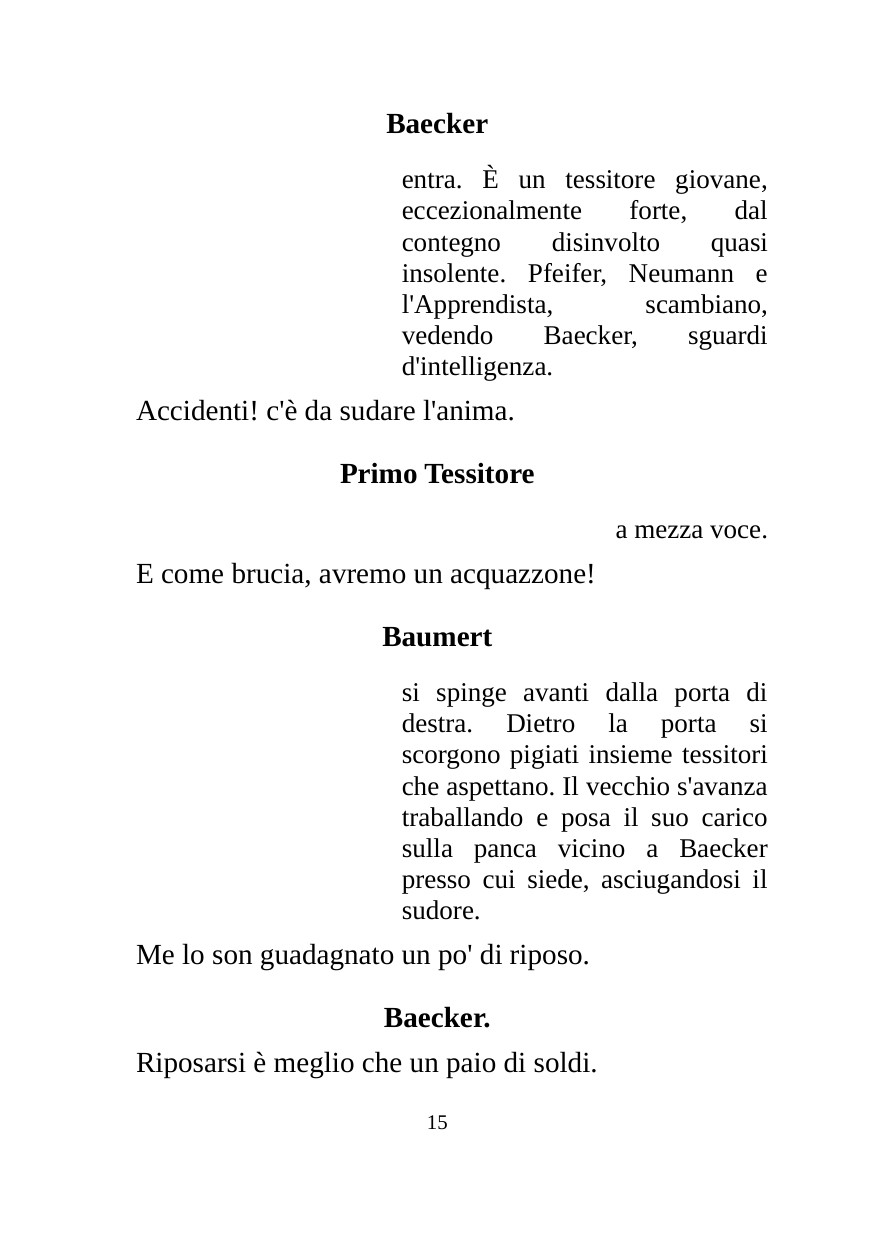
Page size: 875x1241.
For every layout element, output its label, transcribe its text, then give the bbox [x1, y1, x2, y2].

text Baecker [106, 106, 768, 140]
text E come brucia, avremo un acquazzone! [106, 556, 768, 590]
text si spinge avanti dalla porta di destra. Dietro la porta si scorgono pigiati insieme tessitori che aspettano. Il vecchio s'avanza traballando e posa il suo carico sulla panca vicino a Baecker presso cui siede, asciugandosi il sudore. [402, 676, 768, 925]
text Primo Tessitore [106, 456, 768, 490]
text Accidenti! c'è da sudare l'anima. [106, 393, 768, 427]
text a mezza voce. [402, 513, 768, 544]
text Riposarsi è meglio che un paio di soldi. [106, 1046, 768, 1079]
text Me lo son guadagnato un po' di riposo. [106, 937, 768, 971]
text Baumert [106, 619, 768, 653]
text entra. È un tessitore giovane, eccezionalmente forte, dal contegno disinvolto quasi insolente. Pfeifer, Neumann e l'Apprendista, scambiano, vedendo Baecker, sguardi d'intelligenza. [402, 163, 768, 381]
text Baecker. [106, 1000, 768, 1034]
